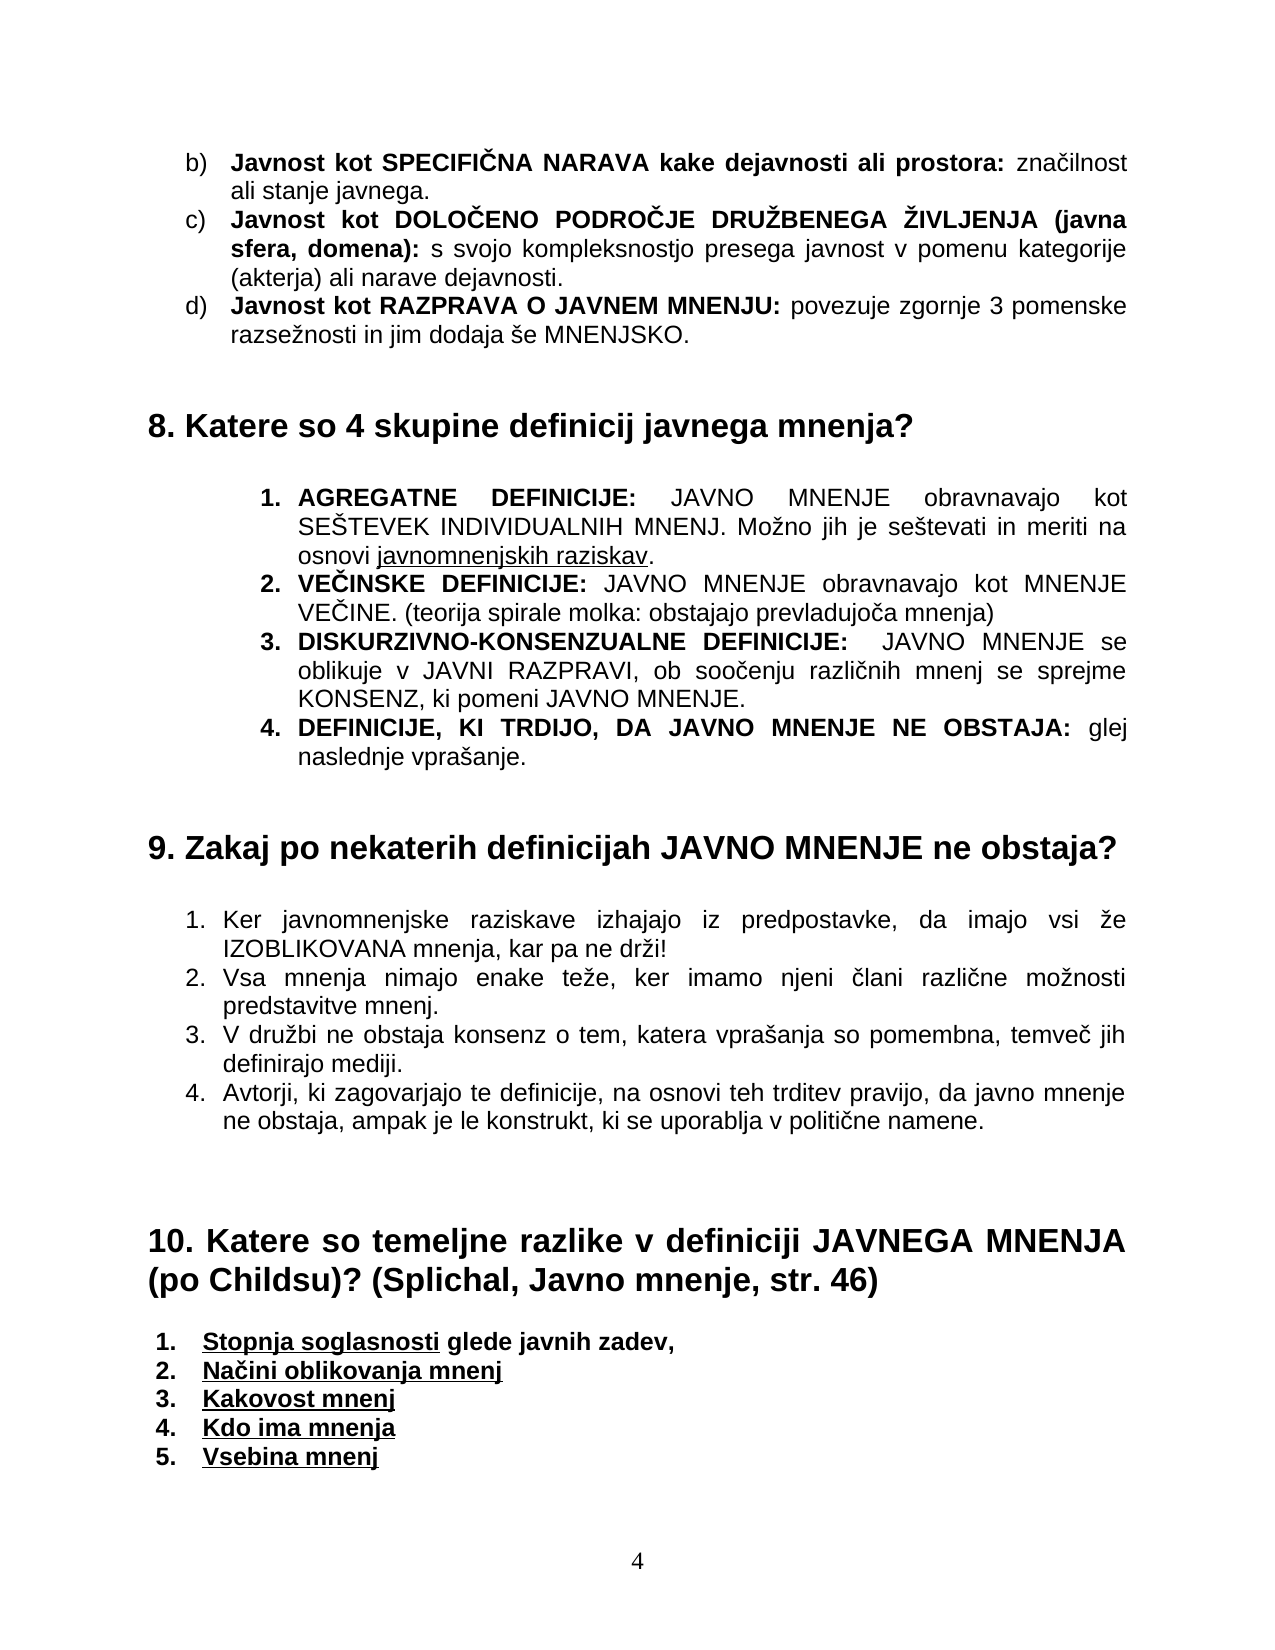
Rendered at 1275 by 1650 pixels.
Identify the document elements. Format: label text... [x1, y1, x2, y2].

list DEFINICIJE, KI TRDIJO, DA JAVNO MNENJE NE OBSTAJA: glej naslednje vprašanje. [260, 713, 1127, 771]
list Načini oblikovanja mnenj [155, 1356, 1127, 1384]
list AGREGATNE DEFINICIJE: JAVNO MNENJE obravnavajo kot SEŠTEVEK INDIVIDUALNIH MNENJ. Možno jih je seštevati in meriti na osnovi javnomnenjskih raziskav. [260, 483, 1127, 569]
list Javnost kot SPECIFIČNA NARAVA kake dejavnosti ali prostora: značilnost ali stanje javnega. [185, 148, 1127, 205]
list Vsebina mnenj [155, 1442, 1127, 1471]
list Javnost kot DOLOČENO PODROČJE DRUŽBENEGA ŽIVLJENJA (javna sfera, domena): s svojo kompleksnostjo presega javnost v pomenu kategorije (akterja) ali narave dejavnosti. [185, 205, 1127, 291]
list Javnost kot RAZPRAVA O JAVNEM MNENJU: povezuje zgornje 3 pomenske razsežnosti in jim dodaja še MNENJSKO. [185, 291, 1127, 349]
text 8. Katere so 4 skupine definicij javnega mnenja? [148, 406, 1127, 445]
list Kakovost mnenj [155, 1384, 1127, 1413]
list Ker javnomnenjske raziskave izhajajo iz predpostavke, da imajo vsi že IZOBLIKOVANA mnenja, kar pa ne drži! [185, 905, 1127, 963]
list VEČINSKE DEFINICIJE: JAVNO MNENJE obravnavajo kot MNENJE VEČINE. (teorija spirale molka: obstajajo prevladujoča mnenja) [260, 569, 1127, 627]
list Kdo ima mnenja [155, 1413, 1127, 1442]
list Vsa mnenja nimajo enake teže, ker imamo njeni člani različne možnosti predstavitve mnenj. [185, 963, 1127, 1020]
text 10. Katere so temeljne razlike v definiciji JAVNEGA MNENJA (po Childsu)? (Splichal, Javno mnenje, str. 46) [148, 1221, 1127, 1298]
list DISKURZIVNO-KONSENZUALNE DEFINICIJE: JAVNO MNENJE se oblikuje v JAVNI RAZPRAVI, ob soočenju različnih mnenj se sprejme KONSENZ, ki pomeni JAVNO MNENJE. [260, 627, 1127, 713]
text 9. Zakaj po nekaterih definicijah JAVNO MNENJE ne obstaja? [148, 828, 1127, 867]
list Stopnja soglasnosti glede javnih zadev, [155, 1327, 1127, 1356]
list V družbi ne obstaja konsenz o tem, katera vprašanja so pomembna, temveč jih definirajo mediji. [185, 1020, 1127, 1078]
list Avtorji, ki zagovarjajo te definicije, na osnovi teh trditev pravijo, da javno mnenje ne obstaja, ampak je le konstrukt, ki se uporablja v politične namene. [185, 1078, 1127, 1135]
